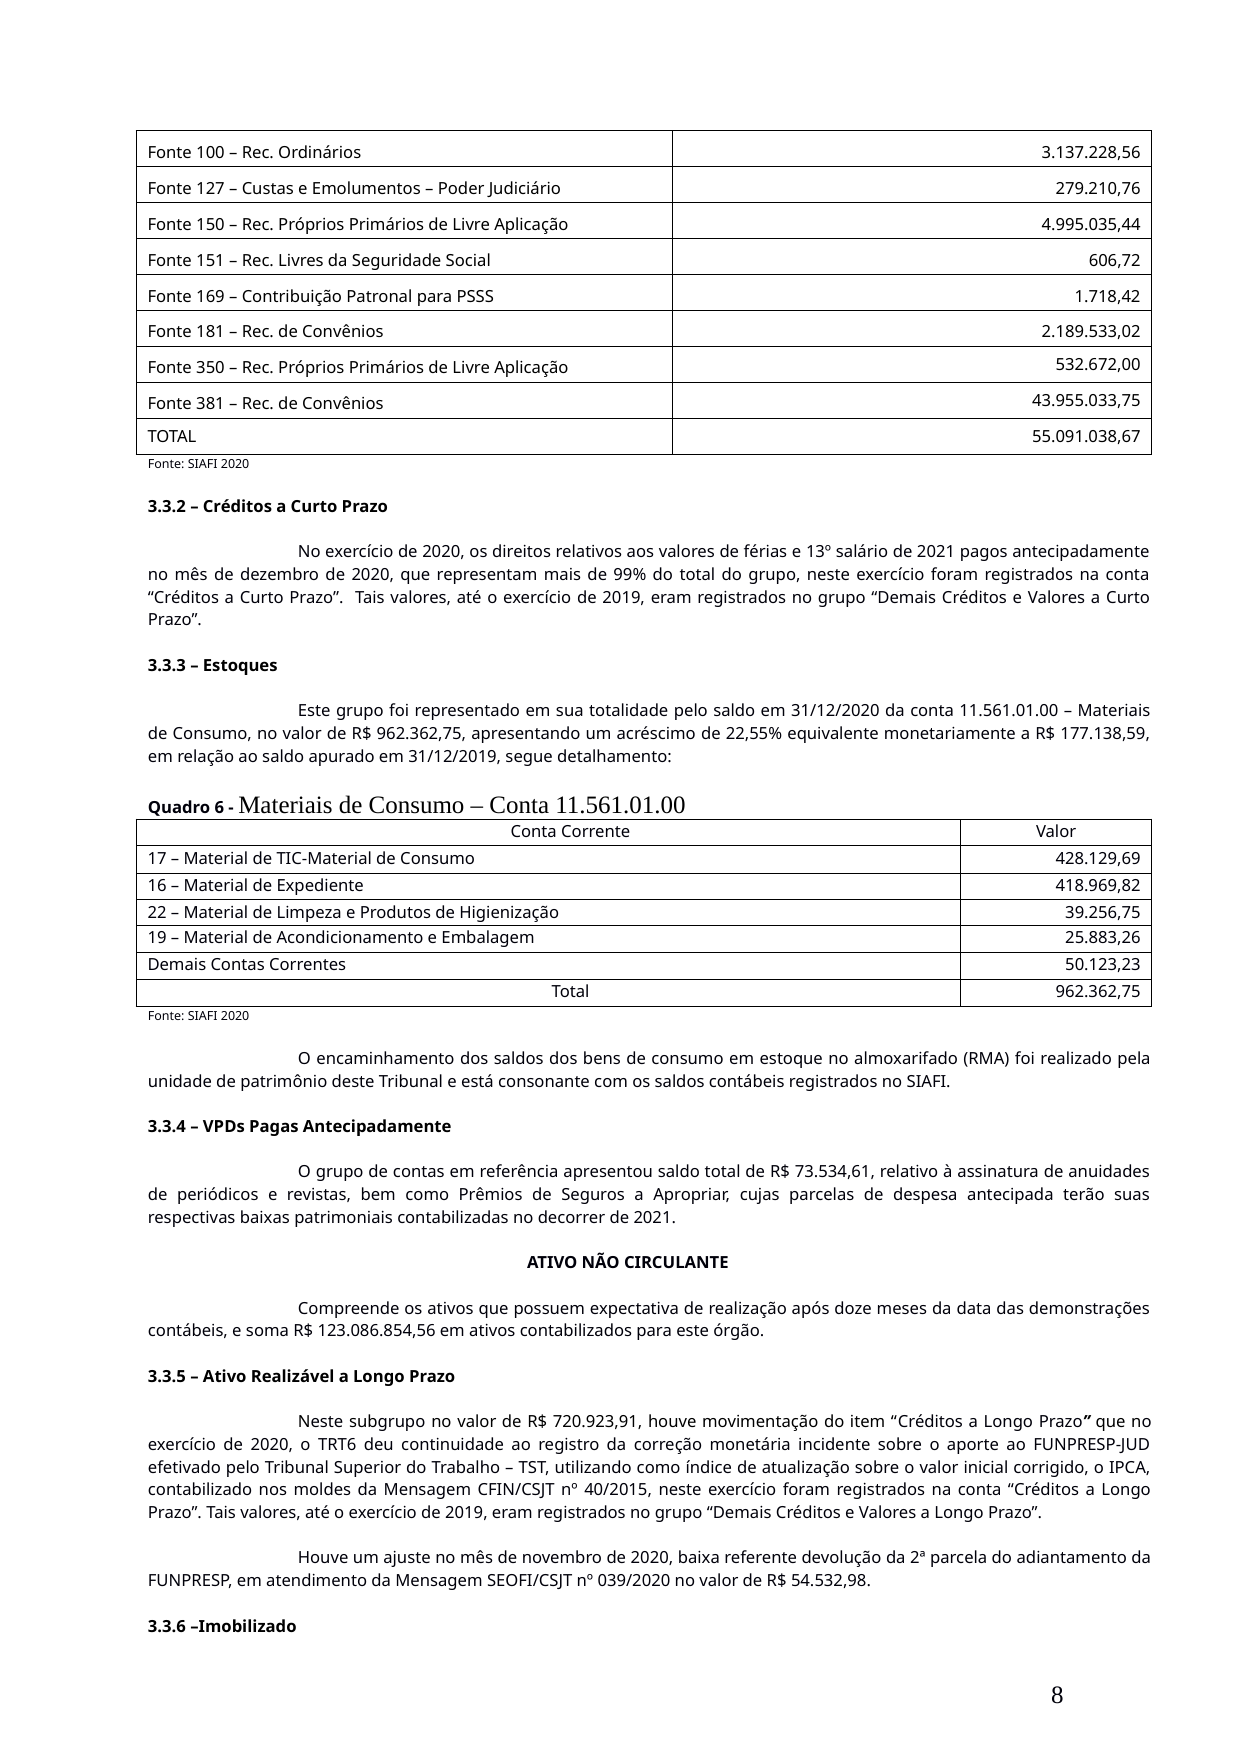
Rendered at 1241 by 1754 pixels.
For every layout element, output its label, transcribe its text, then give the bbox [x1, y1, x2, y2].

table_cell 3.137.228,56 [673, 131, 1151, 166]
table_cell Demais Contas Correntes [137, 953, 960, 979]
text Este grupo foi representado em sua totalidade pelo saldo em 31/12/2020 da conta 11.561.01.00 – Materiais de Consumo, no valor de R$ 962.362,75, apresentando um acréscimo de 22,55% equivalente monetariamente a R$ 177.138,59, em relação ao saldo apurado em 31/12/2019, segue detalhamento: [148, 699, 1152, 767]
table_cell 22 – Material de Limpeza e Produtos de Higienização [137, 900, 960, 925]
text ATIVO NÃO CIRCULANTE [148, 1251, 1107, 1273]
table_cell Fonte 100 – Rec. Ordinários [137, 131, 672, 166]
table_cell 418.969,82 [961, 874, 1151, 899]
table_cell Fonte 350 – Rec. Próprios Primários de Livre Aplicação [137, 347, 672, 382]
text Fonte: SIAFI 2020 [148, 1007, 1107, 1024]
table_cell 606,72 [673, 239, 1151, 274]
subtitle 3.3.4 – VPDs Pagas Antecipadamente [148, 1114, 1152, 1137]
text Houve um ajuste no mês de novembro de 2020, baixa referente devolução da 2ª parcela do adiantamento da FUNPRESP, em atendimento da Mensagem SEOFI/CSJT nº 039/2020 no valor de R$ 54.532,98. [148, 1546, 1152, 1591]
table_cell Fonte 169 – Contribuição Patronal para PSSS [137, 275, 672, 310]
text Compreende os ativos que possuem expectativa de realização após doze meses da data das demonstrações contábeis, e soma R$ 123.086.854,56 em ativos contabilizados para este órgão. [148, 1296, 1152, 1342]
text Fonte: SIAFI 2020 [148, 455, 1107, 472]
table_cell 39.256,75 [961, 900, 1151, 925]
subtitle 3.3.6 –Imobilizado [148, 1614, 1107, 1637]
text O grupo de contas em referência apresentou saldo total de R$ 73.534,61, relativo à assinatura de anuidades de periódicos e revistas, bem como Prêmios de Seguros a Apropriar, cujas parcelas de despesa antecipada terão suas respectivas baixas patrimoniais contabilizadas no decorrer de 2021. [148, 1160, 1152, 1228]
table_header Conta Corrente [137, 820, 960, 845]
table_cell 16 – Material de Expediente [137, 874, 960, 899]
table_cell 43.955.033,75 [673, 383, 1151, 418]
table_cell TOTAL [137, 419, 672, 454]
table_cell 962.362,75 [961, 980, 1151, 1006]
subtitle 3.3.2 – Créditos a Curto Prazo [148, 494, 1107, 517]
table_cell 25.883,26 [961, 926, 1151, 952]
table_cell 532.672,00 [673, 347, 1151, 382]
table_cell Total [137, 980, 960, 1006]
table_cell Fonte 127 – Custas e Emolumentos – Poder Judiciário [137, 167, 672, 202]
table_cell 50.123,23 [961, 953, 1151, 979]
table_cell Fonte 151 – Rec. Livres da Seguridade Social [137, 239, 672, 274]
text Neste subgrupo no valor de R$ 720.923,91, houve movimentação do item “Créditos a Longo Prazo” que no exercício de 2020, o TRT6 deu continuidade ao registro da correção monetária incidente sobre o aporte ao FUNPRESP-JUD efetivado pelo Tribunal Superior do Trabalho – TST, utilizando como índice de atualização sobre o valor inicial corrigido, o IPCA, contabilizado nos moldes da Mensagem CFIN/CSJT nº 40/2015, neste exercício foram registrados na conta “Créditos a Longo Prazo”. Tais valores, até o exercício de 2019, eram registrados no grupo “Demais Créditos e Valores a Longo Prazo”. [148, 1410, 1152, 1523]
text No exercício de 2020, os direitos relativos aos valores de férias e 13º salário de 2021 pagos antecipadamente no mês de dezembro de 2020, que representam mais de 99% do total do grupo, neste exercício foram registrados na conta “Créditos a Curto Prazo”. Tais valores, até o exercício de 2019, eram registrados no grupo “Demais Créditos e Valores a Curto Prazo”. [148, 540, 1152, 631]
table_cell 1.718,42 [673, 275, 1151, 310]
text Quadro 6 - Materiais de Consumo – Conta 11.561.01.00 [148, 790, 1107, 818]
table_cell 2.189.533,02 [673, 311, 1151, 346]
table_cell 428.129,69 [961, 846, 1151, 872]
table_cell Fonte 381 – Rec. de Convênios [137, 383, 672, 418]
subtitle 3.3.5 – Ativo Realizável a Longo Prazo [148, 1364, 1152, 1387]
table_cell 17 – Material de TIC-Material de Consumo [137, 846, 960, 872]
text O encaminhamento dos saldos dos bens de consumo em estoque no almoxarifado (RMA) foi realizado pela unidade de patrimônio deste Tribunal e está consonante com os saldos contábeis registrados no SIAFI. [148, 1046, 1152, 1092]
table_cell 4.995.035,44 [673, 203, 1151, 238]
table_cell Fonte 150 – Rec. Próprios Primários de Livre Aplicação [137, 203, 672, 238]
table_cell 279.210,76 [673, 167, 1151, 202]
table_header Valor [961, 820, 1151, 845]
table_cell Fonte 181 – Rec. de Convênios [137, 311, 672, 346]
table_cell 19 – Material de Acondicionamento e Embalagem [137, 926, 960, 952]
table_cell 55.091.038,67 [673, 419, 1151, 454]
subtitle 3.3.3 – Estoques [148, 653, 1152, 676]
